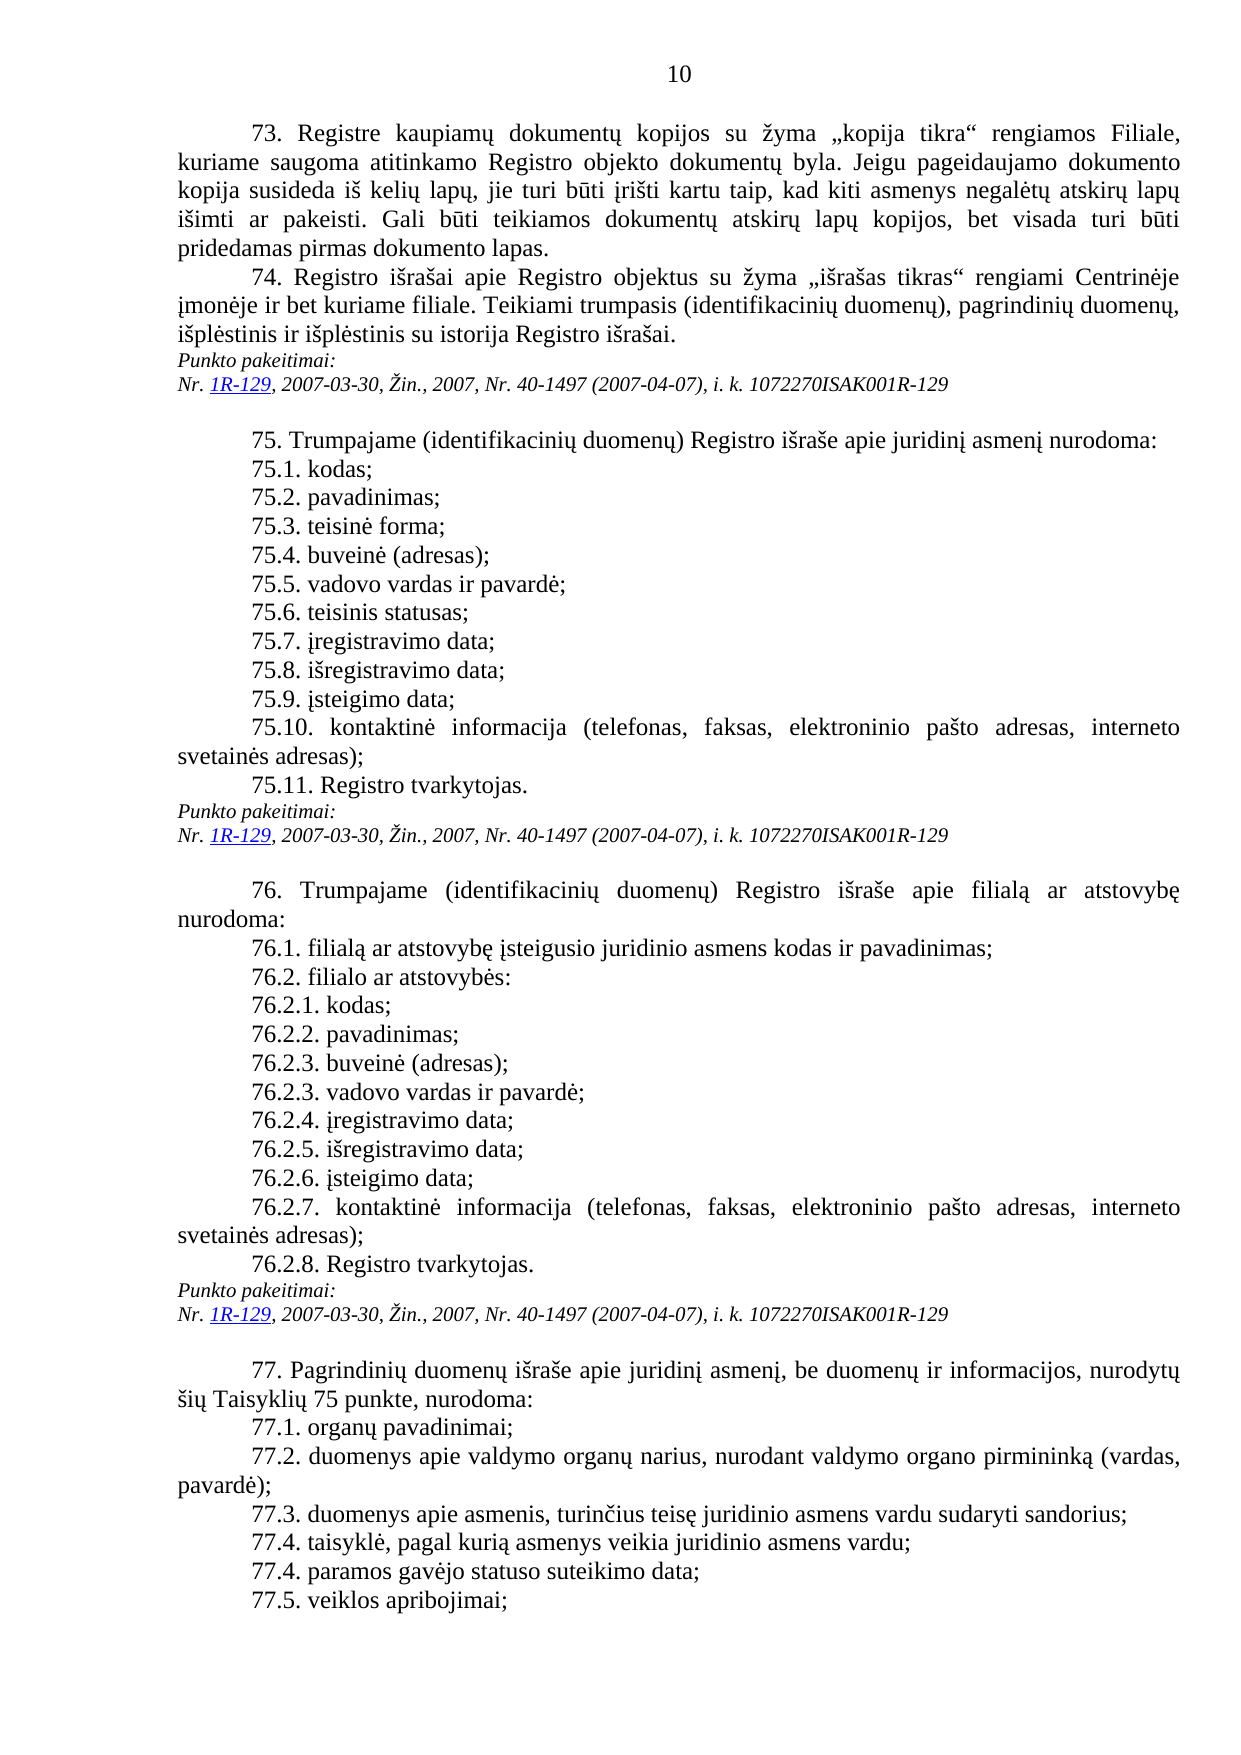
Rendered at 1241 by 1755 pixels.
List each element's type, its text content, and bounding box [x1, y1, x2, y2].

text 77.5. veiklos apribojimai; [177, 1585, 1181, 1614]
text 75.7. įregistravimo data; [177, 626, 1181, 655]
text 77.4. taisyklė, pagal kurią asmenys veikia juridinio asmens vardu; [177, 1527, 1181, 1556]
text Nr. 1R-129, 2007-03-30, Žin., 2007, Nr. 40-1497 (2007-04-07), i. k. 1072270ISAK001R-129 [177, 1302, 1181, 1326]
text 75.11. Registro tvarkytojas. [177, 770, 1181, 799]
text 76.1. filialą ar atstovybę įsteigusio juridinio asmens kodas ir pavadinimas; [177, 933, 1181, 962]
text 77.1. organų pavadinimai; [177, 1412, 1181, 1441]
text Punkto pakeitimai: [177, 348, 1181, 372]
text 76.2.3. vadovo vardas ir pavardė; [177, 1077, 1181, 1106]
text 75.2. pavadinimas; [177, 482, 1181, 511]
text 76. Trumpajame (identifikacinių duomenų) Registro išraše apie filialą ar atstovybę nurodoma: [177, 876, 1181, 933]
text 76.2. filialo ar atstovybės: [177, 962, 1181, 991]
text 75.8. išregistravimo data; [177, 655, 1181, 684]
text Nr. 1R-129, 2007-03-30, Žin., 2007, Nr. 40-1497 (2007-04-07), i. k. 1072270ISAK001R-129 [177, 372, 1181, 396]
text 76.2.2. pavadinimas; [177, 1019, 1181, 1048]
text 76.2.6. įsteigimo data; [177, 1163, 1181, 1192]
text Punkto pakeitimai: [177, 799, 1181, 823]
text 75.3. teisinė forma; [177, 511, 1181, 540]
text 75.6. teisinis statusas; [177, 597, 1181, 626]
text Nr. 1R-129, 2007-03-30, Žin., 2007, Nr. 40-1497 (2007-04-07), i. k. 1072270ISAK001R-129 [177, 823, 1181, 847]
text 77. Pagrindinių duomenų išraše apie juridinį asmenį, be duomenų ir informacijos, nurodytų šių Taisyklių 75 punkte, nurodoma: [177, 1355, 1181, 1412]
text 76.2.1. kodas; [177, 991, 1181, 1019]
text 75.4. buveinė (adresas); [177, 540, 1181, 569]
text 77.4. paramos gavėjo statuso suteikimo data; [177, 1556, 1181, 1585]
text 76.2.8. Registro tvarkytojas. [177, 1249, 1181, 1278]
text Punkto pakeitimai: [177, 1278, 1181, 1302]
text 75.9. įsteigimo data; [177, 684, 1181, 712]
text 77.2. duomenys apie valdymo organų narius, nurodant valdymo organo pirmininką (vardas, pavardė); [177, 1441, 1181, 1499]
text 76.2.5. išregistravimo data; [177, 1134, 1181, 1163]
text 77.3. duomenys apie asmenis, turinčius teisę juridinio asmens vardu sudaryti sandorius; [177, 1499, 1181, 1527]
text 75.5. vadovo vardas ir pavardė; [177, 569, 1181, 597]
text 74. Registro išrašai apie Registro objektus su žyma „išrašas tikras“ rengiami Centrinėje įmonėje ir bet kuriame filiale. Teikiami trumpasis (identifikacinių duomenų), pagrindinių duomenų, išplėstinis ir išplėstinis su istorija Registro išrašai. [177, 262, 1181, 348]
text 76.2.7. kontaktinė informacija (telefonas, faksas, elektroninio pašto adresas, interneto svetainės adresas); [177, 1192, 1181, 1249]
text 75.10. kontaktinė informacija (telefonas, faksas, elektroninio pašto adresas, interneto svetainės adresas); [177, 712, 1181, 770]
text 75.1. kodas; [177, 454, 1181, 482]
text 73. Registre kaupiamų dokumentų kopijos su žyma „kopija tikra“ rengiamos Filiale, kuriame saugoma atitinkamo Registro objekto dokumentų byla. Jeigu pageidaujamo dokumento kopija susideda iš kelių lapų, jie turi būti įrišti kartu taip, kad kiti asmenys negalėtų atskirų lapų išimti ar pakeisti. Gali būti teikiamos dokumentų atskirų lapų kopijos, bet visada turi būti pridedamas pirmas dokumento lapas. [177, 118, 1181, 262]
text 75. Trumpajame (identifikacinių duomenų) Registro išraše apie juridinį asmenį nurodoma: [177, 425, 1181, 454]
text 76.2.3. buveinė (adresas); [177, 1048, 1181, 1077]
text 76.2.4. įregistravimo data; [177, 1106, 1181, 1134]
